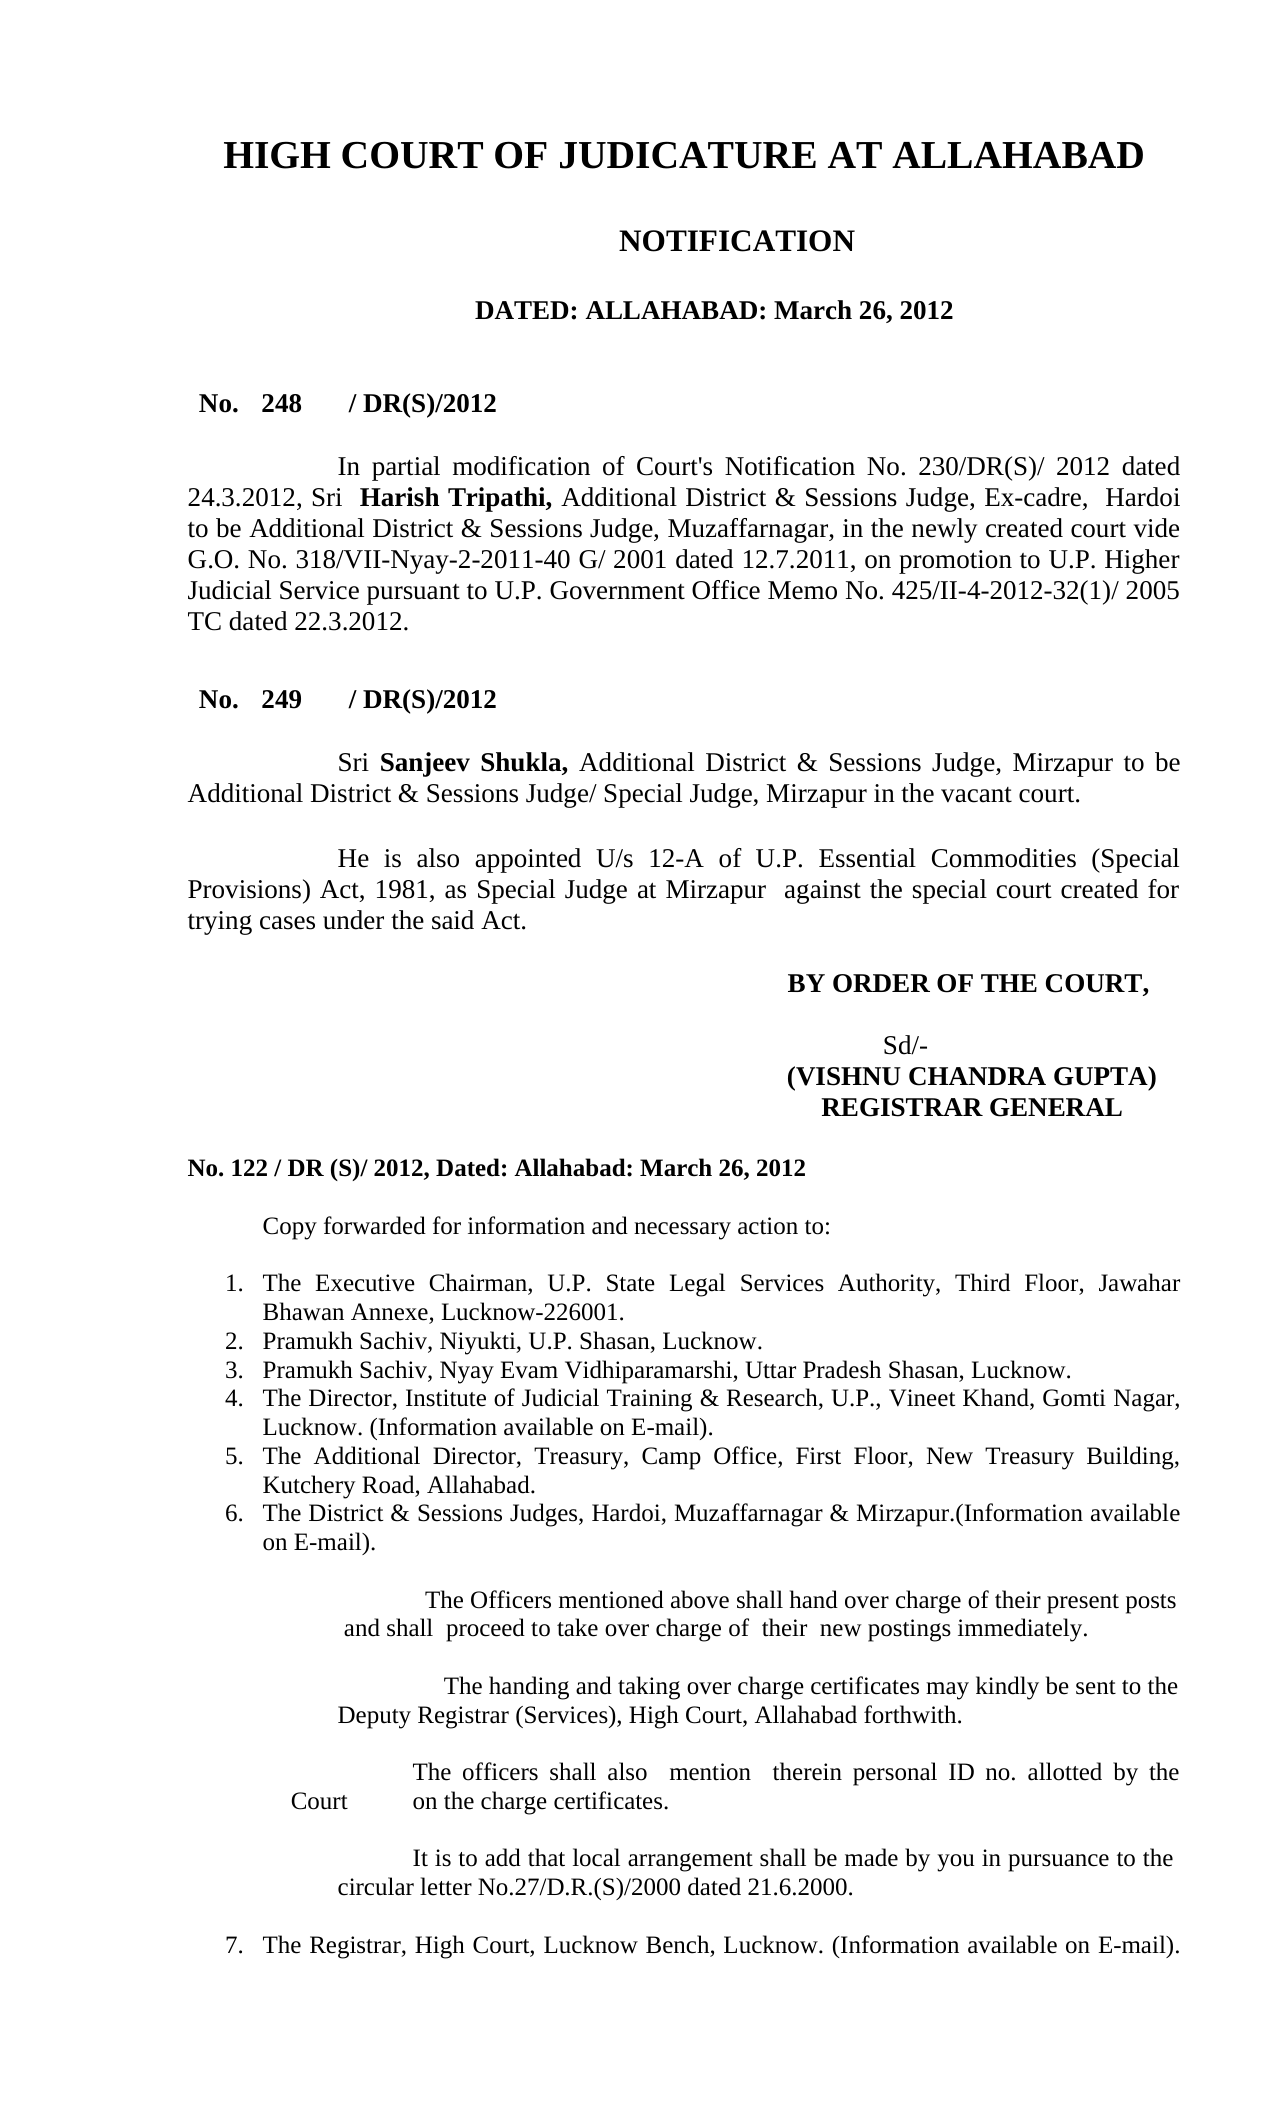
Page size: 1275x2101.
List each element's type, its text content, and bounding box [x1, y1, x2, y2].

list The handing and taking over charge certificates may kindly be sent to the Deputy Registrar (Services), High Court, Allahabad forthwith. [187, 1671, 1181, 1728]
text BY ORDER OF THE COURT, [562, 967, 1181, 998]
list The District & Sessions Judges, Hardoi, Muzaffarnagar & Mirzapur.(Information available on E-mail). [225, 1498, 1181, 1556]
table_header 248 [250, 388, 337, 419]
list The Officers mentioned above shall hand over charge of their present posts and shall proceed to take over charge of their new postings immediately. [187, 1585, 1181, 1642]
list The Additional Director, Treasury, Camp Office, First Floor, New Treasury Building, Kutchery Road, Allahabad. [225, 1441, 1181, 1498]
list Pramukh Sachiv, Nyay Evam Vidhiparamarshi, Uttar Pradesh Shasan, Lucknow. [225, 1355, 1181, 1383]
text He is also appointed U/s 12-A of U.P. Essential Commodities (Special Provisions) Act, 1981, as Special Judge at Mirzapur against the special court created for trying cases under the said Act. [187, 842, 1181, 936]
table_header No. [188, 683, 250, 714]
list It is to add that local arrangement shall be made by you in pursuance to the circular letter No.27/D.R.(S)/2000 dated 21.6.2000. [225, 1843, 1181, 1901]
subtitle DATED: ALLAHABAD: March 26, 2012 [187, 294, 1181, 325]
text HIGH COURT OF JUDICATURE AT ALLAHABAD [187, 131, 1181, 177]
list The officers shall also mention therein personal ID no. allotted by the Court on the charge certificates. [291, 1757, 1181, 1815]
table_header / DR(S)/2012 [338, 683, 737, 714]
text In partial modification of Court's Notification No. 230/DR(S)/ 2012 dated 24.3.2012, Sri Harish Tripathi, Additional District & Sessions Judge, Ex-cadre, Hardoi to be Additional District & Sessions Judge, Muzaffarnagar, in the newly created court vide G.O. No. 318/VII-Nyay-2-2011-40 G/ 2001 dated 12.7.2011, on promotion to U.P. Higher Judicial Service pursuant to U.P. Government Office Memo No. 425/II-4-2012-32(1)/ 2005 TC dated 22.3.2012. [187, 450, 1181, 637]
subtitle NOTIFICATION [187, 222, 1181, 258]
text REGISTRAR GENERAL [562, 1091, 1181, 1122]
text Copy forwarded for information and necessary action to: [187, 1211, 1181, 1240]
list The Director, Institute of Judicial Training & Research, U.P., Vineet Khand, Gomti Nagar, Lucknow. (Information available on E-mail). [225, 1383, 1181, 1441]
text No. 122 / DR (S)/ 2012, Dated: Allahabad: March 26, 2012 [187, 1153, 1181, 1182]
table_header No. [188, 388, 250, 419]
list Pramukh Sachiv, Niyukti, U.P. Shasan, Lucknow. [225, 1326, 1181, 1355]
list The Registrar, High Court, Lucknow Bench, Lucknow. (Information available on E-mail). [225, 1930, 1181, 1987]
text Sd/- [712, 1029, 1181, 1060]
table_header 249 [250, 683, 337, 714]
list The Executive Chairman, U.P. State Legal Services Authority, Third Floor, Jawahar Bhawan Annexe, Lucknow-226001. [225, 1268, 1181, 1326]
table_header / DR(S)/2012 [338, 388, 737, 419]
text Sri Sanjeev Shukla, Additional District & Sessions Judge, Mirzapur to be Additional District & Sessions Judge/ Special Judge, Mirzapur in the vacant court. [187, 746, 1181, 808]
text (VISHNU CHANDRA GUPTA) [187, 1060, 1183, 1091]
